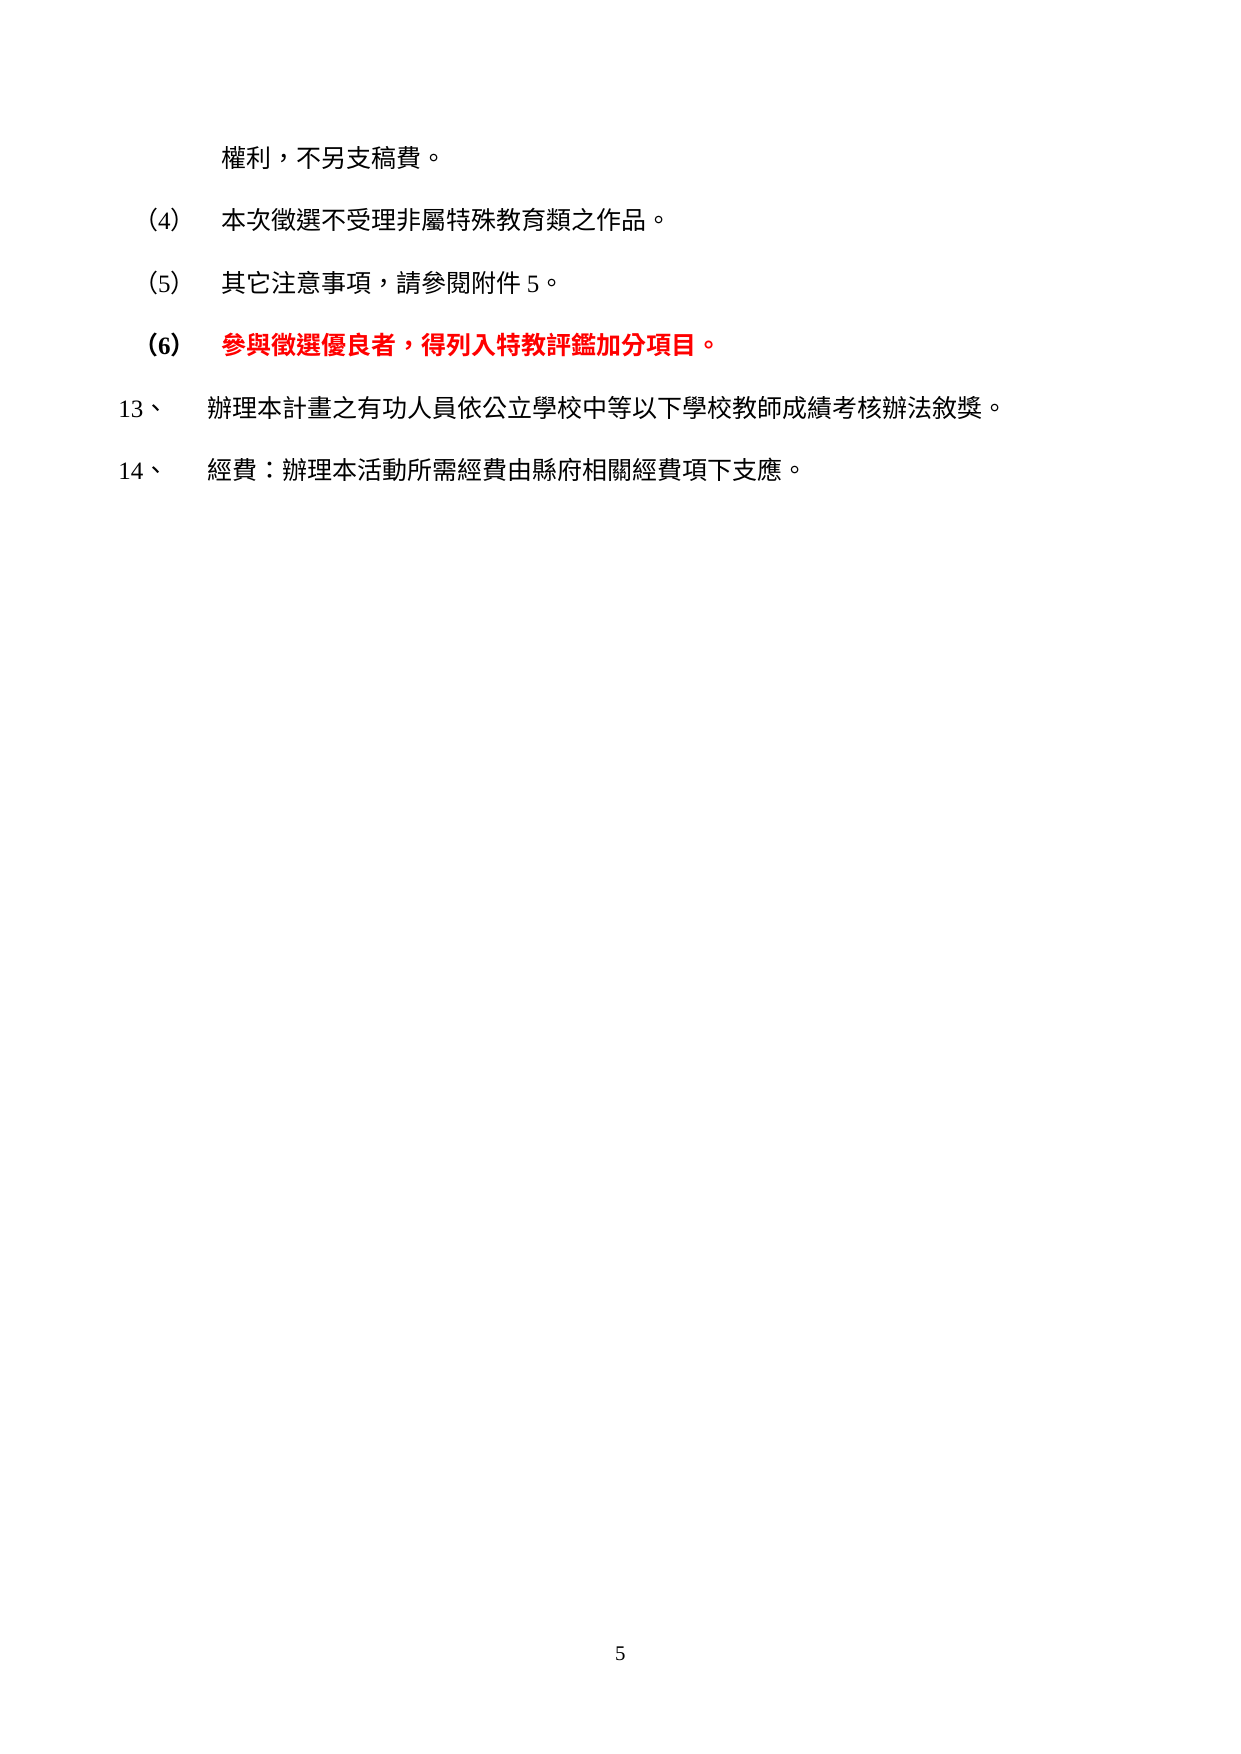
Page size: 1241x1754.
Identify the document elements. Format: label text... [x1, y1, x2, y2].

list 其它注意事項，請參閱附件5。 [133, 240, 1122, 302]
list 本次徵選不受理非屬特殊教育類之作品。 [133, 177, 1122, 240]
list 辦理本計畫之有功人員依公立學校中等以下學校教師成績考核辦法敘獎。 [118, 365, 1122, 427]
list 參與徵選優良者，得列入特教評鑑加分項目。 [133, 302, 1122, 365]
list 權利，不另支稿費。 [133, 115, 1122, 177]
list 經費：辦理本活動所需經費由縣府相關經費項下支應。 [118, 427, 1122, 490]
